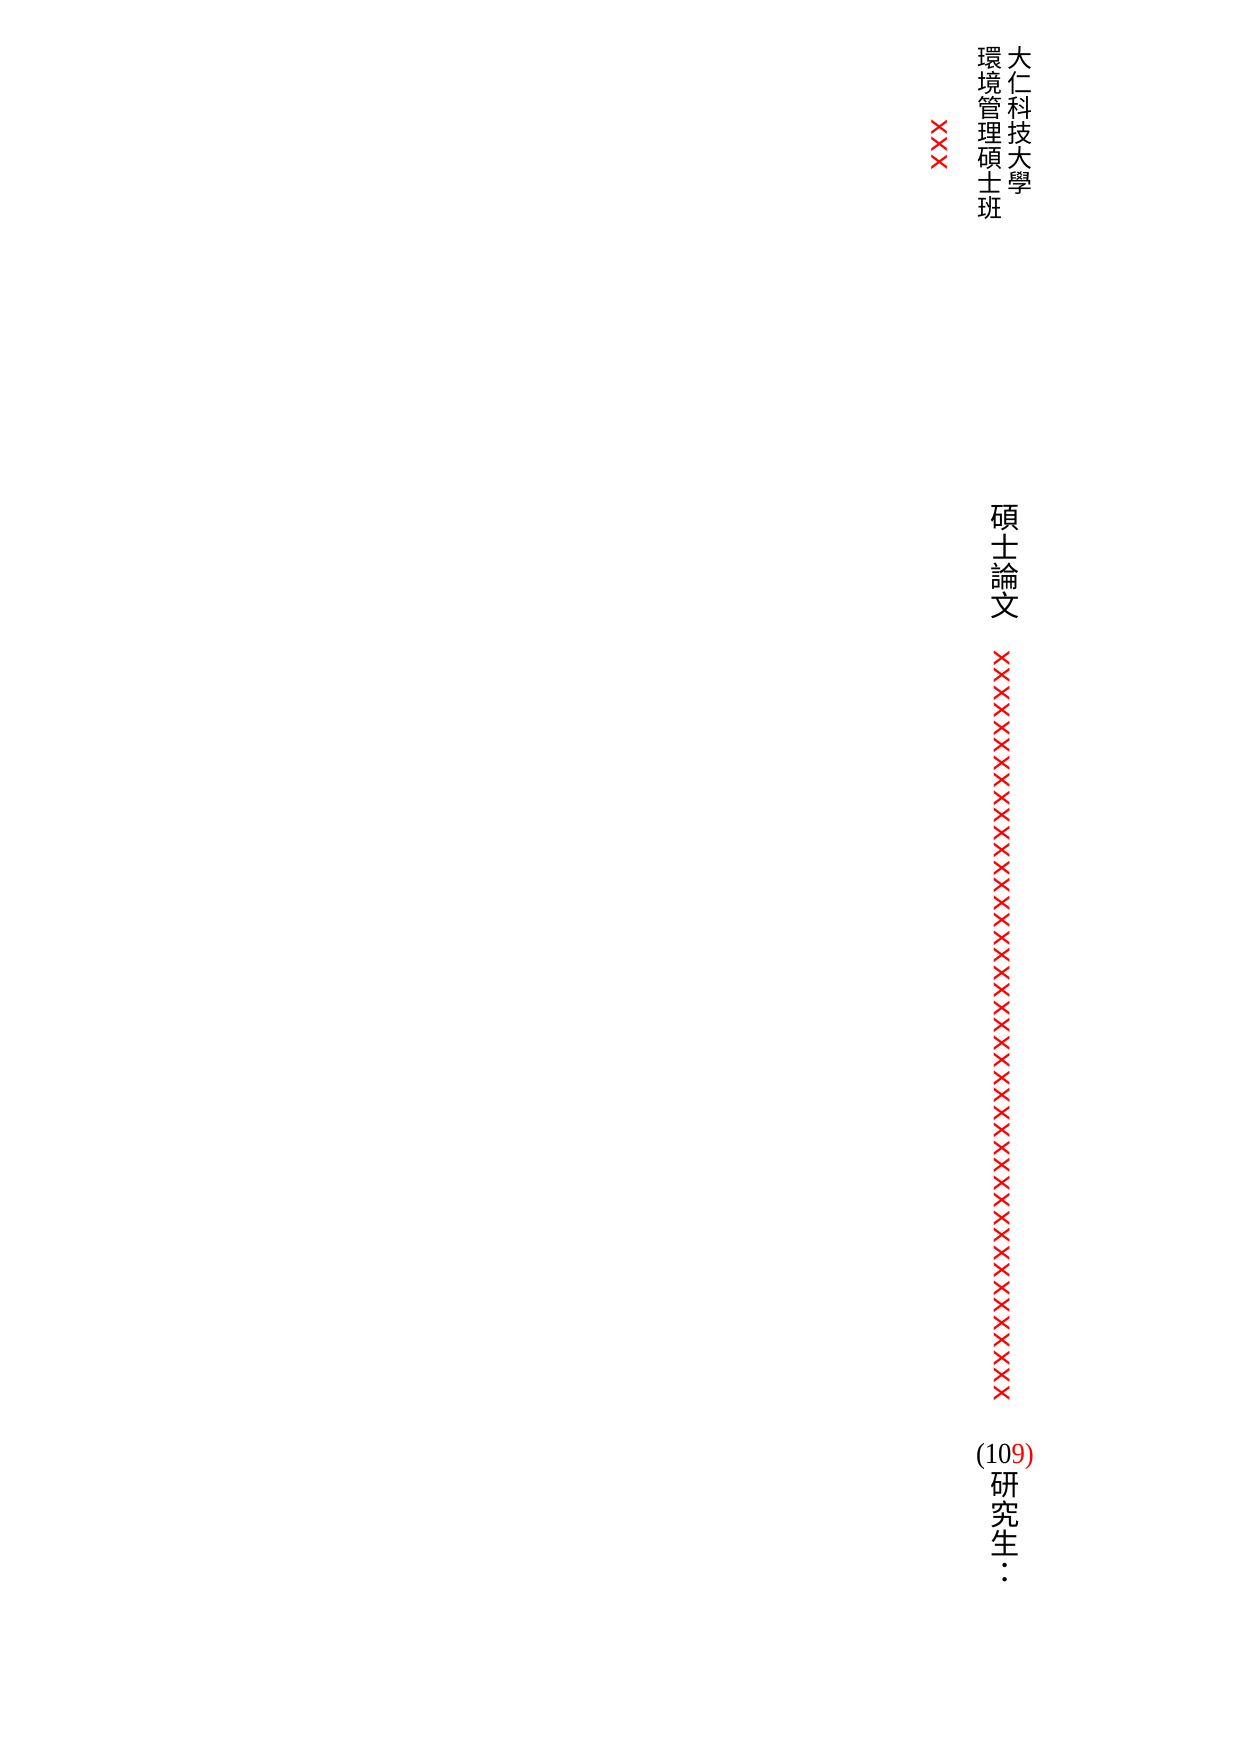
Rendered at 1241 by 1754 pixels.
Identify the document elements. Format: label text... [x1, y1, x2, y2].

text 碩士論文 xxxxxxxxxxxxxxxxxxxxxxxxxxxxxxxxxxxxxxxxxxx (109)研究生：xxx [911, 118, 1036, 1636]
